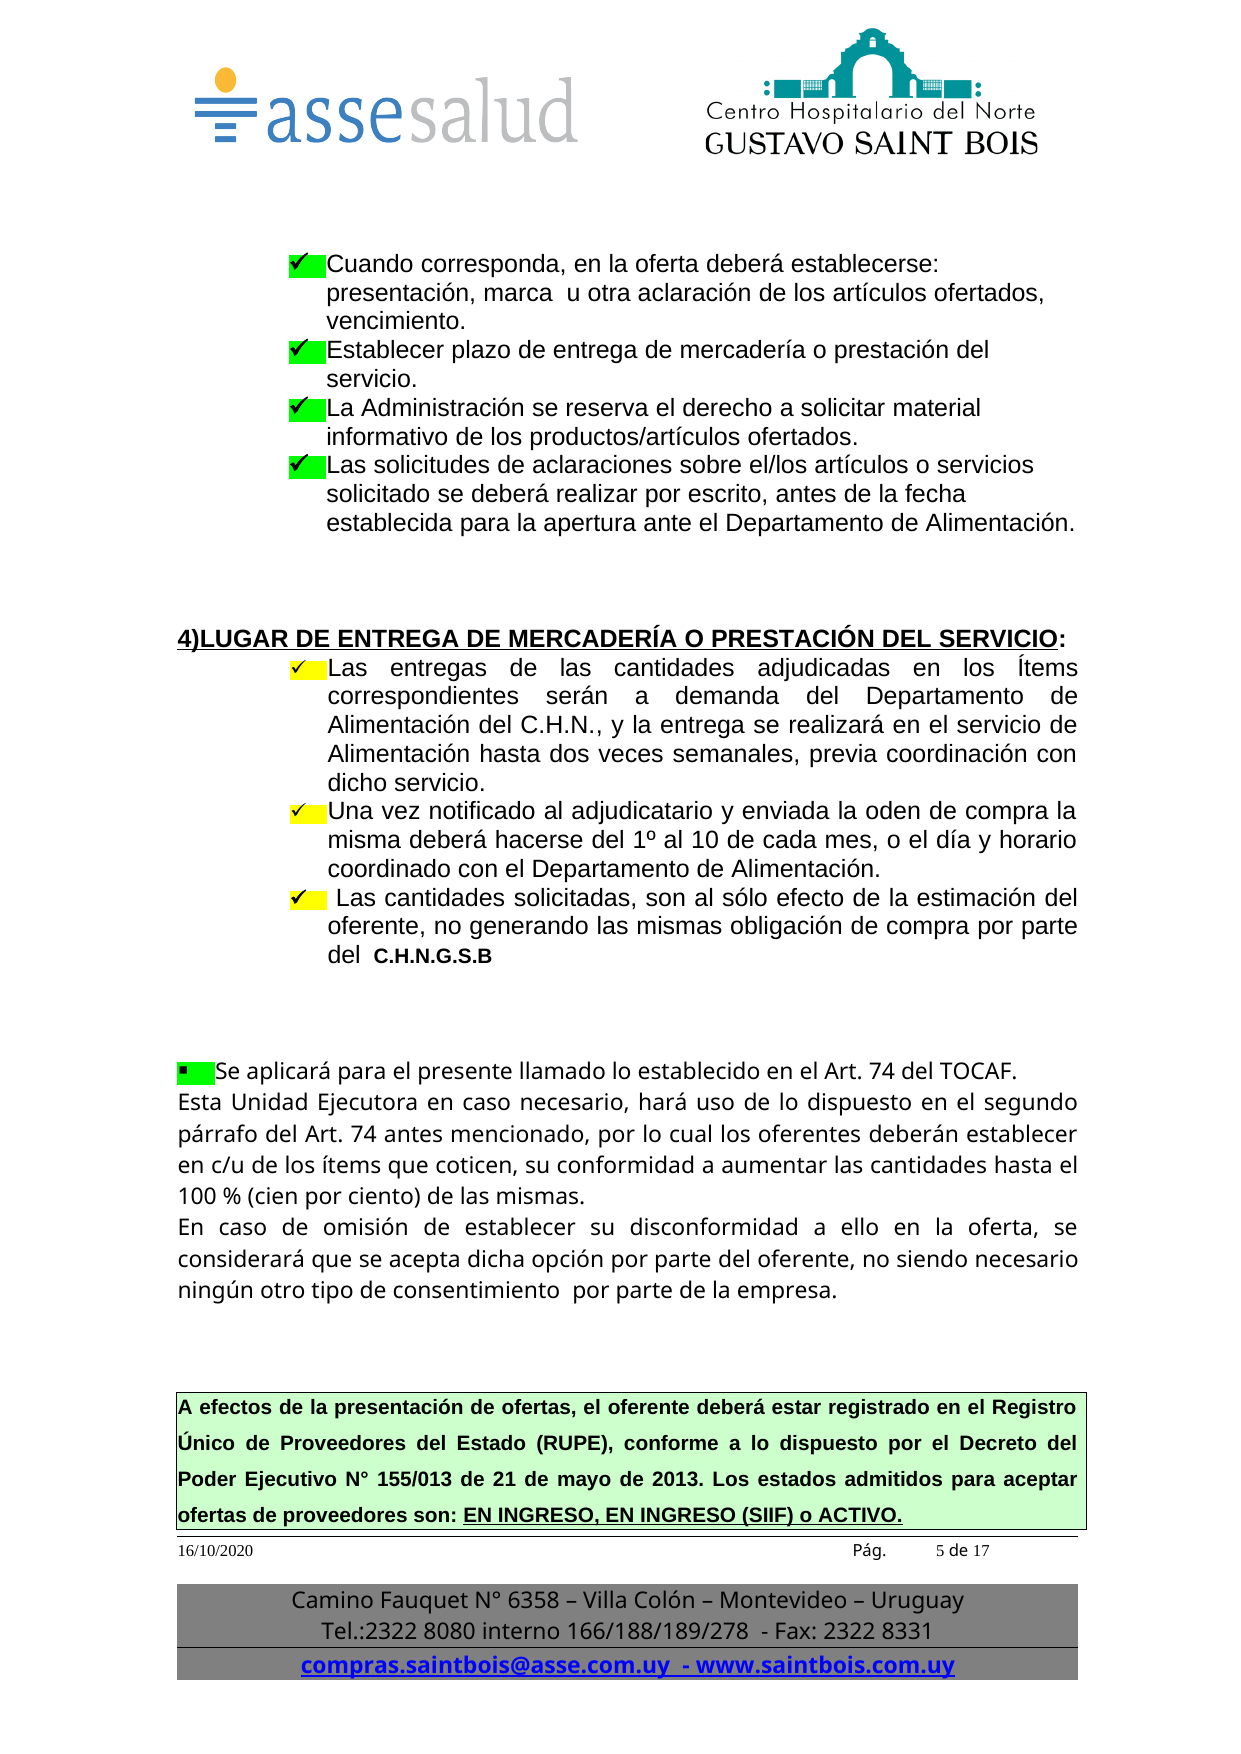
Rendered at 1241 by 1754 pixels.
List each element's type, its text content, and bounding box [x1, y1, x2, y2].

list La Administración se reserva el derecho a solicitar material informativo de los productos/artículos ofertados. [288, 393, 1078, 450]
list Una vez notificado al adjudicatario y enviada la oden de compra la misma deberá hacerse del 1º al 10 de cada mes, o el día y horario coordinado con el Departamento de Alimentación. [290, 796, 1078, 882]
picture [194, 67, 578, 143]
list Las solicitudes de aclaraciones sobre el/los artículos o servicios solicitado se deberá realizar por escrito, antes de la fecha establecida para la apertura ante el Departamento de Alimentación. [288, 450, 1078, 537]
text 4)LUGAR DE ENTREGA DE MERCADERÍA O PRESTACIÓN DEL SERVICIO: [177, 624, 1078, 652]
list Establecer plazo de entrega de mercadería o prestación del servicio. [288, 335, 1078, 393]
list Las cantidades solicitadas, son al sólo efecto de la estimación del oferente, no generando las mismas obligación de compra por parte del C.H.N.G.S.B [290, 882, 1078, 969]
text Esta Unidad Ejecutora en caso necesario, hará uso de lo dispuesto en el segundo párrafo del Art. 74 antes mencionado, por lo cual los oferentes deberán establecer en c/u de los ítems que coticen, su conformidad a aumentar las cantidades hasta el 100 % (cien por ciento) de las mismas. [177, 1086, 1078, 1211]
list Se aplicará para el presente llamado lo establecido en el Art. 74 del TOCAF. [177, 1055, 1078, 1086]
list Las entregas de las cantidades adjudicadas en los Ítems correspondientes serán a demanda del Departamento de Alimentación del C.H.N., y la entrega se realizará en el servicio de Alimentación hasta dos veces semanales, previa coordinación con dicho servicio. [290, 652, 1078, 796]
text En caso de omisión de establecer su disconformidad a ello en la oferta, se considerará que se acepta dicha opción por parte del oferente, no siendo necesario ningún otro tipo de consentimiento por parte de la empresa. [177, 1211, 1078, 1305]
picture [705, 28, 1038, 164]
list Cuando corresponda, en la oferta deberá establecerse: presentación, marca u otra aclaración de los artículos ofertados, vencimiento. [288, 249, 1078, 335]
text A efectos de la presentación de ofertas, el oferente deberá estar registrado en el Registro Único de Proveedores del Estado (RUPE), conforme a lo dispuesto por el Decreto del Poder Ejecutivo N° 155/013 de 21 de mayo de 2013. Los estados admitidos para aceptar ofertas de proveedores son: EN INGRESO, EN INGRESO (SIIF) o ACTIVO. [177, 1393, 1086, 1529]
